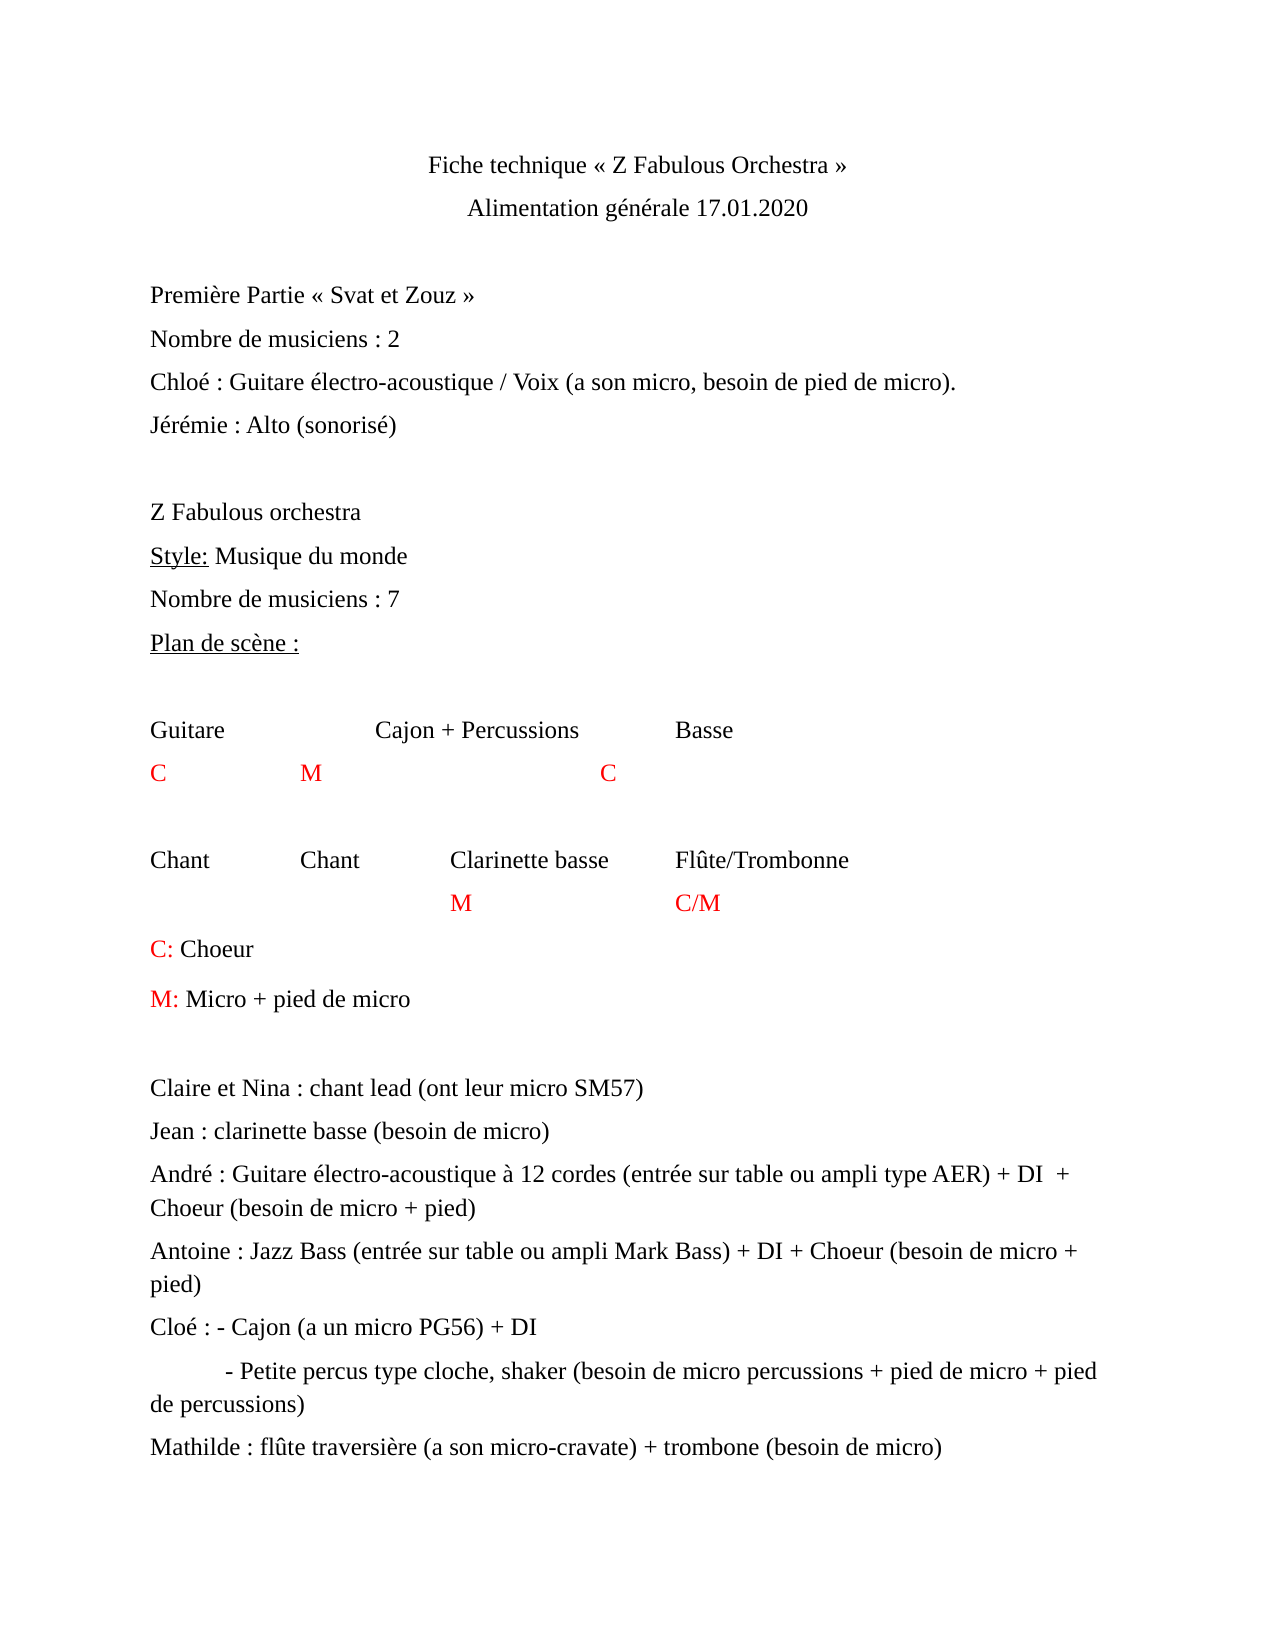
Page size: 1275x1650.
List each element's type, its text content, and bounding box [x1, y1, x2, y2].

text Mathilde : flûte traversière (a son micro-cravate) + trombone (besoin de micro) [150, 1432, 1125, 1461]
text Chloé : Guitare électro-acoustique / Voix (a son micro, besoin de pied de micro). [150, 367, 1125, 396]
text André : Guitare électro-acoustique à 12 cordes (entrée sur table ou ampli type AER) + DI + Choeur (besoin de micro + pied) [150, 1159, 1125, 1221]
text Jérémie : Alto (sonorisé) [150, 411, 1125, 439]
text M C/M [150, 888, 1125, 917]
text C M C [150, 758, 1125, 787]
text Nombre de musiciens : 2 [150, 324, 1125, 352]
text - Petite percus type cloche, shaker (besoin de micro percussions + pied de micro + pied de percussions) [150, 1356, 1125, 1418]
text C: Choeur [150, 934, 1125, 963]
text Claire et Nina : chant lead (ont leur micro SM57) [150, 1073, 1125, 1101]
text M: Micro + pied de micro [150, 984, 1125, 1012]
text Plan de scène : [150, 628, 1125, 657]
text Z Fabulous orchestra [150, 497, 1125, 526]
text Antoine : Jazz Bass (entrée sur table ou ampli Mark Bass) + DI + Choeur (besoin de micro + pied) [150, 1236, 1125, 1298]
text Fiche technique « Z Fabulous Orchestra » [150, 150, 1125, 179]
text Jean : clarinette basse (besoin de micro) [150, 1116, 1125, 1145]
text Alimentation générale 17.01.2020 [150, 193, 1125, 222]
text Première Partie « Svat et Zouz » [150, 280, 1125, 309]
text Style: Musique du monde [150, 541, 1125, 570]
text Chant Chant Clarinette basse Flûte/Trombonne [150, 845, 1125, 874]
text Cloé : - Cajon (a un micro PG56) + DI [150, 1312, 1125, 1341]
text Guitare Cajon + Percussions Basse [150, 715, 1125, 743]
text Nombre de musiciens : 7 [150, 584, 1125, 613]
